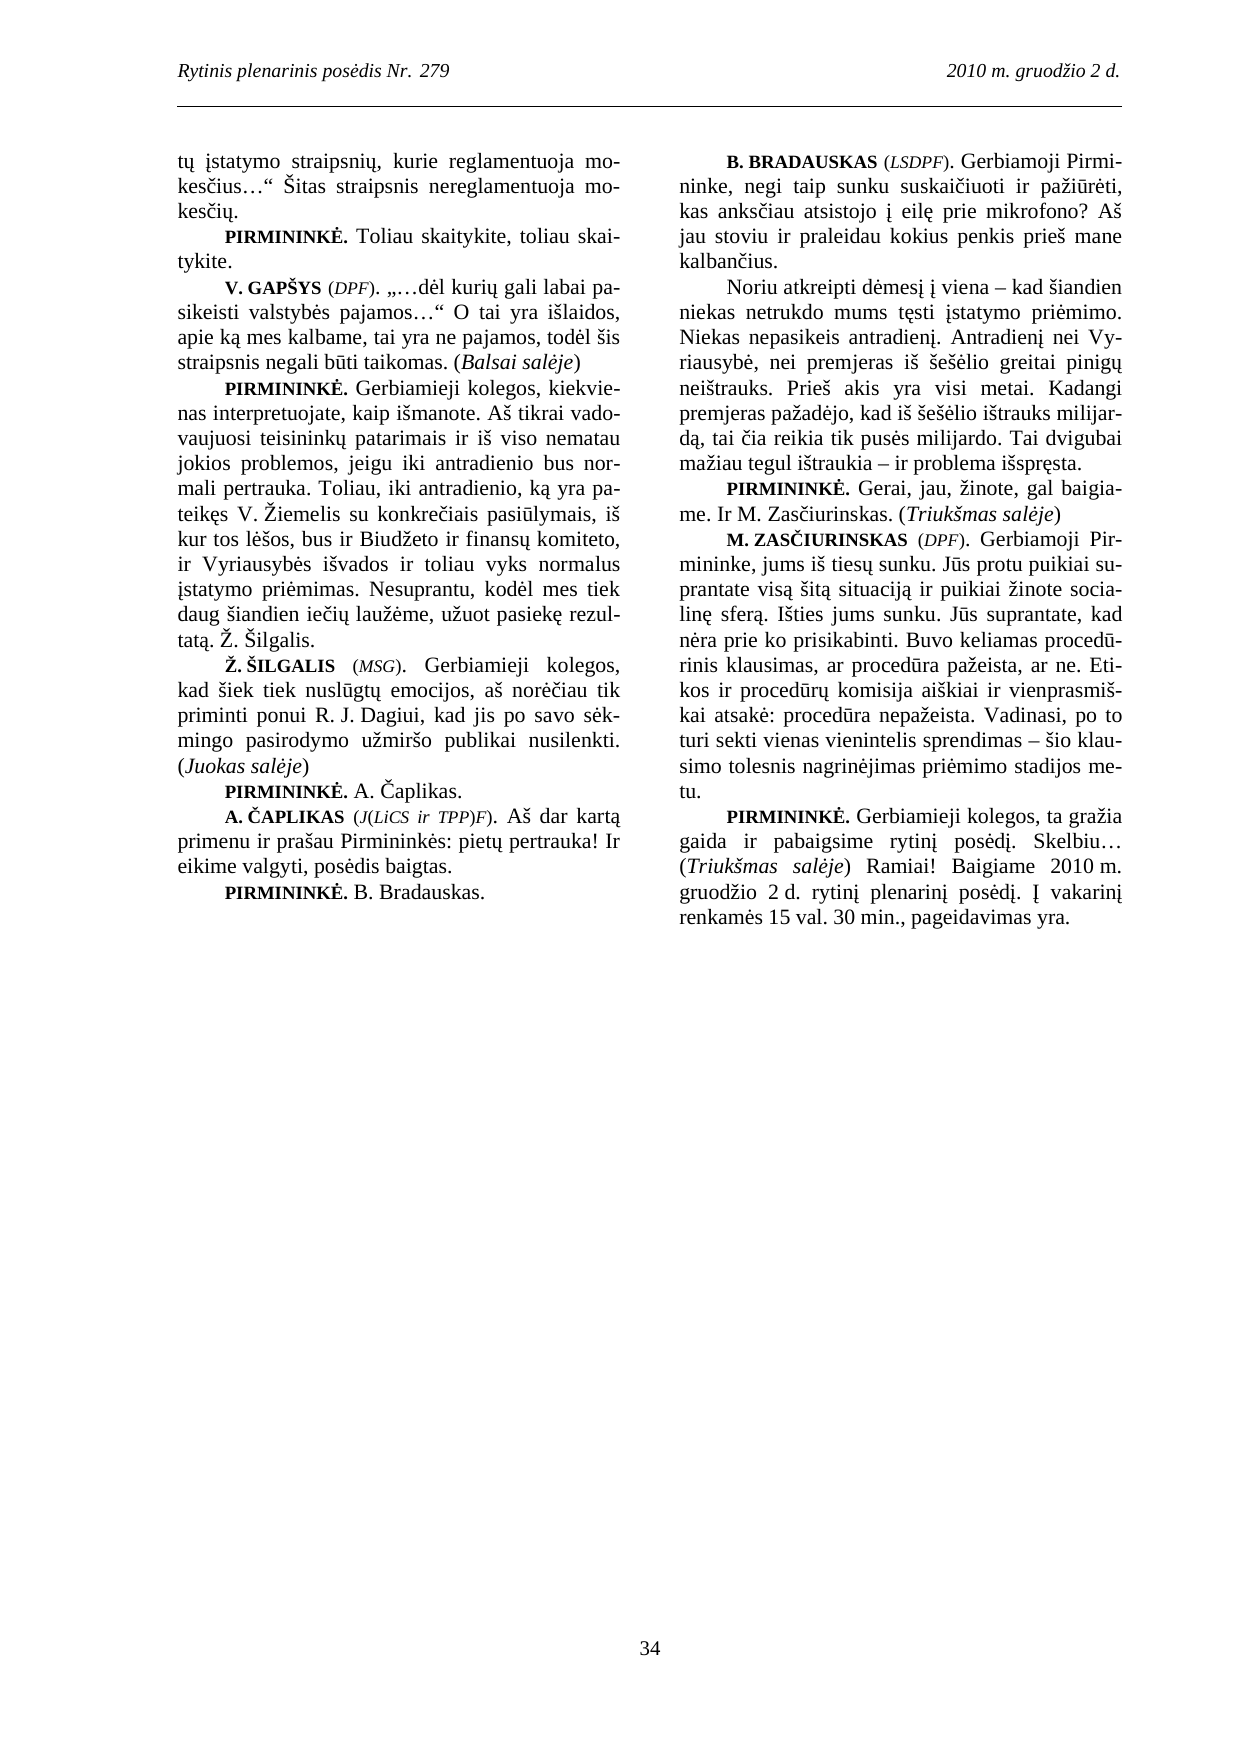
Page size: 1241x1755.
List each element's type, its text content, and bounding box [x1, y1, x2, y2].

text PIRMININKĖ. Ger­bia­mie­ji ko­le­gos, kiek­vie­nas in­ter­pre­tuo­ja­te, kaip iš­ma­no­te. Aš tik­rai va­do­vau­juo­si tei­si­nin­kų pa­ta­ri­mais ir iš vi­so ne­ma­tau jo­kios pro­ble­mos, jei­gu iki ant­ra­die­nio bus nor­ma­li per­trau­ka. To­liau, iki ant­ra­die­nio, ką yra pa­tei­kęs V. Žie­me­lis su kon­kre­čiais pa­siū­ly­mais, iš kur tos lė­šos, bus ir Biu­dže­to ir fi­nan­sų ko­mi­te­to, ir Vy­riau­sy­bės iš­va­dos ir to­liau vyks nor­ma­lus įsta­ty­mo pri­ėmi­mas. Ne­su­pran­tu, ko­dėl mes tiek daug šian­dien ie­čių lau­žė­me, užuot pa­sie­kę re­zul­ta­tą. Ž. Šil­ga­lis. [177, 374, 620, 652]
text V. GAPŠYS (DPF). „…dėl ku­rių ga­li la­bai pa­si­keis­ti vals­ty­bės pa­ja­mos…“ O tai yra iš­lai­dos, apie ką mes kal­ba­me, tai yra ne pa­ja­mos, to­dėl šis straips­nis ne­ga­li bū­ti tai­ko­mas. (Bal­sai sa­lė­je) [177, 274, 620, 374]
text PIRMININKĖ. To­liau skai­ty­ki­te, to­liau skai­ty­ki­te. [177, 223, 620, 274]
text PIRMININKĖ. Ger­bia­mie­ji ko­le­gos, ta gra­žia gai­da ir pa­baig­si­me ry­ti­nį po­sė­dį. Skel­biu… (Triu­kš­mas sa­lė­je) Ra­miai! Bai­gia­me 2010 m. gruo­džio 2 d. ry­ti­nį ple­na­ri­nį po­sė­dį. Į va­ka­ri­nį ren­ka­mės 15 val. 30 min., pa­gei­da­vi­mas yra. [679, 803, 1122, 929]
text tų įsta­ty­mo straips­nių, ku­rie reg­la­men­tuo­ja mo­kes­čius…“ Ši­tas straips­nis ne­reg­la­men­tuo­ja mo­kes­čių. [177, 148, 620, 223]
text M. ZASČIURINSKAS (DPF). Ger­bia­mo­ji Pir­mi­nin­ke, jums iš tie­sų sun­ku. Jūs pro­tu pui­kiai su­pran­ta­te vi­są ši­tą si­tu­a­ci­ją ir pui­kiai ži­no­te so­cia­linę sfe­rą. Iš­ties jums sun­ku. Jūs su­pran­ta­te, kad nė­ra prie ko pri­si­ka­bin­ti. Bu­vo ke­lia­mas pro­ce­dū­ri­nis klau­si­mas, ar pro­ce­dū­ra pa­žeis­ta, ar ne. Eti­kos ir pro­ce­dū­rų ko­mi­si­ja aiš­kiai ir vien­pras­miš­kai at­sa­kė: pro­ce­dū­ra ne­pa­žeis­ta. Va­di­na­si, po to tu­ri sek­ti vie­nas vie­nin­te­lis spren­di­mas – šio klau­si­mo to­les­nis nag­ri­nė­ji­mas pri­ėmi­mo sta­di­jos me­tu. [679, 526, 1122, 803]
text PIRMININKĖ. A. Čap­li­kas. [177, 778, 620, 803]
text A. ČAPLIKAS (J(LiCS ir TPP)F). Aš dar kar­tą pri­me­nu ir pra­šau Pir­mi­nin­kės: pie­tų per­trau­ka! Ir ei­ki­me val­gy­ti, po­sė­dis baig­tas. [177, 803, 620, 879]
text PIRMININKĖ. Ge­rai, jau, ži­no­te, gal bai­gia­me. Ir M. Zas­čiu­rins­kas. (Triukš­mas sa­lė­je) [679, 475, 1122, 526]
text PIRMININKĖ. B. Bra­daus­kas. [177, 879, 620, 904]
text Ž. ŠILGALIS (MSG). Ger­bia­mie­ji ko­le­gos, kad šiek tiek nu­slūg­tų emo­ci­jos, aš no­rė­čiau tik pri­min­ti po­nui R. J. Da­giui, kad jis po sa­vo sėk­min­go pa­si­ro­dy­mo už­mir­šo pub­li­kai nu­si­lenk­ti. (Juo­kas sa­lė­je) [177, 652, 620, 778]
text B. BRADAUSKAS (LSDPF). Ger­bia­mo­ji Pir­mi­nin­ke, ne­gi taip sun­ku su­skai­čiuo­ti ir pa­žiū­rė­ti, kas anks­čiau at­si­sto­jo į ei­lę prie mik­ro­fo­no? Aš jau sto­viu ir pra­lei­dau ko­kius pen­kis prieš ma­ne kal­ban­čius. [679, 148, 1122, 274]
text No­riu at­kreip­ti dė­me­sį į vie­na – kad šian­dien nie­kas netrukdo mums tęs­ti įsta­ty­mo pri­ėmi­mo. Nie­kas ne­pa­si­keis ant­ra­die­nį. Ant­ra­die­nį nei Vy­riau­sy­bė, nei prem­je­ras iš še­šė­lio grei­tai pi­ni­gų ne­iš­trauks. Prieš akis yra vi­si me­tai. Ka­dan­gi prem­je­ras pa­ža­dė­jo, kad iš še­šė­lio iš­trauks mi­li­jar­dą, tai čia rei­kia tik pu­sės mi­li­jar­do. Tai dvi­gu­bai ma­žiau te­gul iš­trau­kia – ir pro­ble­ma iš­spręs­ta. [679, 274, 1122, 475]
